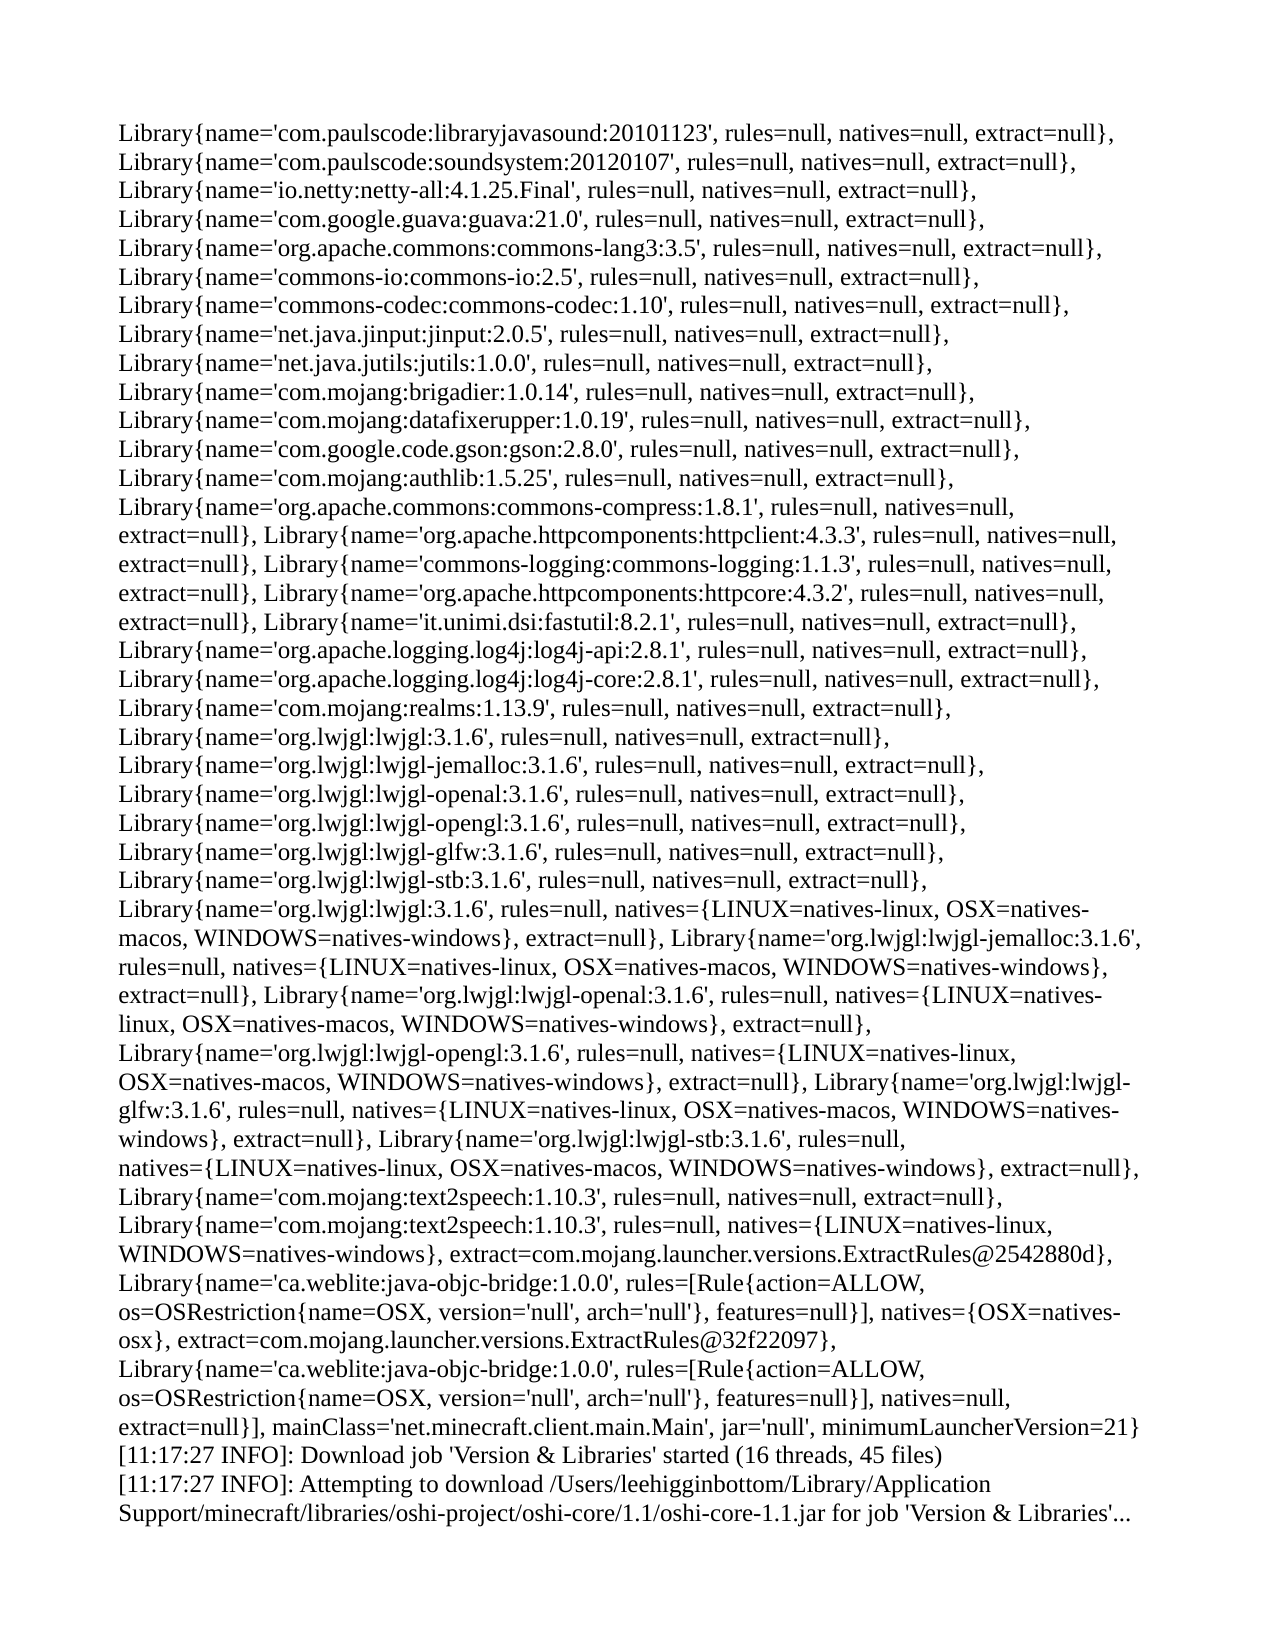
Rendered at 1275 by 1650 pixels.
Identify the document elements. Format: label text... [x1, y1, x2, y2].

text [11:17:27 INFO]: Attempting to download /Users/leehigginbottom/Library/Application Support/minecraft/libraries/oshi-project/oshi-core/1.1/oshi-core-1.1.jar for job 'Version & Libraries'... [118, 1469, 1157, 1527]
text Library{name='com.paulscode:libraryjavasound:20101123', rules=null, natives=null, extract=null}, Library{name='com.paulscode:soundsystem:20120107', rules=null, natives=null, extract=null}, Library{name='io.netty:netty-all:4.1.25.Final', rules=null, natives=null, extract=null}, Library{name='com.google.guava:guava:21.0', rules=null, natives=null, extract=null}, Library{name='org.apache.commons:commons-lang3:3.5', rules=null, natives=null, extract=null}, Library{name='commons-io:commons-io:2.5', rules=null, natives=null, extract=null}, Library{name='commons-codec:commons-codec:1.10', rules=null, natives=null, extract=null}, Library{name='net.java.jinput:jinput:2.0.5', rules=null, natives=null, extract=null}, Library{name='net.java.jutils:jutils:1.0.0', rules=null, natives=null, extract=null}, Library{name='com.mojang:brigadier:1.0.14', rules=null, natives=null, extract=null}, Library{name='com.mojang:datafixerupper:1.0.19', rules=null, natives=null, extract=null}, Library{name='com.google.code.gson:gson:2.8.0', rules=null, natives=null, extract=null}, Library{name='com.mojang:authlib:1.5.25', rules=null, natives=null, extract=null}, Library{name='org.apache.commons:commons-compress:1.8.1', rules=null, natives=null, extract=null}, Library{name='org.apache.httpcomponents:httpclient:4.3.3', rules=null, natives=null, extract=null}, Library{name='commons-logging:commons-logging:1.1.3', rules=null, natives=null, extract=null}, Library{name='org.apache.httpcomponents:httpcore:4.3.2', rules=null, natives=null, extract=null}, Library{name='it.unimi.dsi:fastutil:8.2.1', rules=null, natives=null, extract=null}, Library{name='org.apache.logging.log4j:log4j-api:2.8.1', rules=null, natives=null, extract=null}, Library{name='org.apache.logging.log4j:log4j-core:2.8.1', rules=null, natives=null, extract=null}, Library{name='com.mojang:realms:1.13.9', rules=null, natives=null, extract=null}, Library{name='org.lwjgl:lwjgl:3.1.6', rules=null, natives=null, extract=null}, Library{name='org.lwjgl:lwjgl-jemalloc:3.1.6', rules=null, natives=null, extract=null}, Library{name='org.lwjgl:lwjgl-openal:3.1.6', rules=null, natives=null, extract=null}, Library{name='org.lwjgl:lwjgl-opengl:3.1.6', rules=null, natives=null, extract=null}, Library{name='org.lwjgl:lwjgl-glfw:3.1.6', rules=null, natives=null, extract=null}, Library{name='org.lwjgl:lwjgl-stb:3.1.6', rules=null, natives=null, extract=null}, Library{name='org.lwjgl:lwjgl:3.1.6', rules=null, natives={LINUX=natives-linux, OSX=natives-macos, WINDOWS=natives-windows}, extract=null}, Library{name='org.lwjgl:lwjgl-jemalloc:3.1.6', rules=null, natives={LINUX=natives-linux, OSX=natives-macos, WINDOWS=natives-windows}, extract=null}, Library{name='org.lwjgl:lwjgl-openal:3.1.6', rules=null, natives={LINUX=natives-linux, OSX=natives-macos, WINDOWS=natives-windows}, extract=null}, Library{name='org.lwjgl:lwjgl-opengl:3.1.6', rules=null, natives={LINUX=natives-linux, OSX=natives-macos, WINDOWS=natives-windows}, extract=null}, Library{name='org.lwjgl:lwjgl-glfw:3.1.6', rules=null, natives={LINUX=natives-linux, OSX=natives-macos, WINDOWS=natives-windows}, extract=null}, Library{name='org.lwjgl:lwjgl-stb:3.1.6', rules=null, natives={LINUX=natives-linux, OSX=natives-macos, WINDOWS=natives-windows}, extract=null}, Library{name='com.mojang:text2speech:1.10.3', rules=null, natives=null, extract=null}, Library{name='com.mojang:text2speech:1.10.3', rules=null, natives={LINUX=natives-linux, WINDOWS=natives-windows}, extract=com.mojang.launcher.versions.ExtractRules@2542880d}, Library{name='ca.weblite:java-objc-bridge:1.0.0', rules=[Rule{action=ALLOW, os=OSRestriction{name=OSX, version='null', arch='null'}, features=null}], natives={OSX=natives-osx}, extract=com.mojang.launcher.versions.ExtractRules@32f22097}, Library{name='ca.weblite:java-objc-bridge:1.0.0', rules=[Rule{action=ALLOW, os=OSRestriction{name=OSX, version='null', arch='null'}, features=null}], natives=null, extract=null}], mainClass='net.minecraft.client.main.Main', jar='null', minimumLauncherVersion=21} [118, 118, 1157, 1441]
text [11:17:27 INFO]: Download job 'Version & Libraries' started (16 threads, 45 files) [118, 1441, 1157, 1469]
